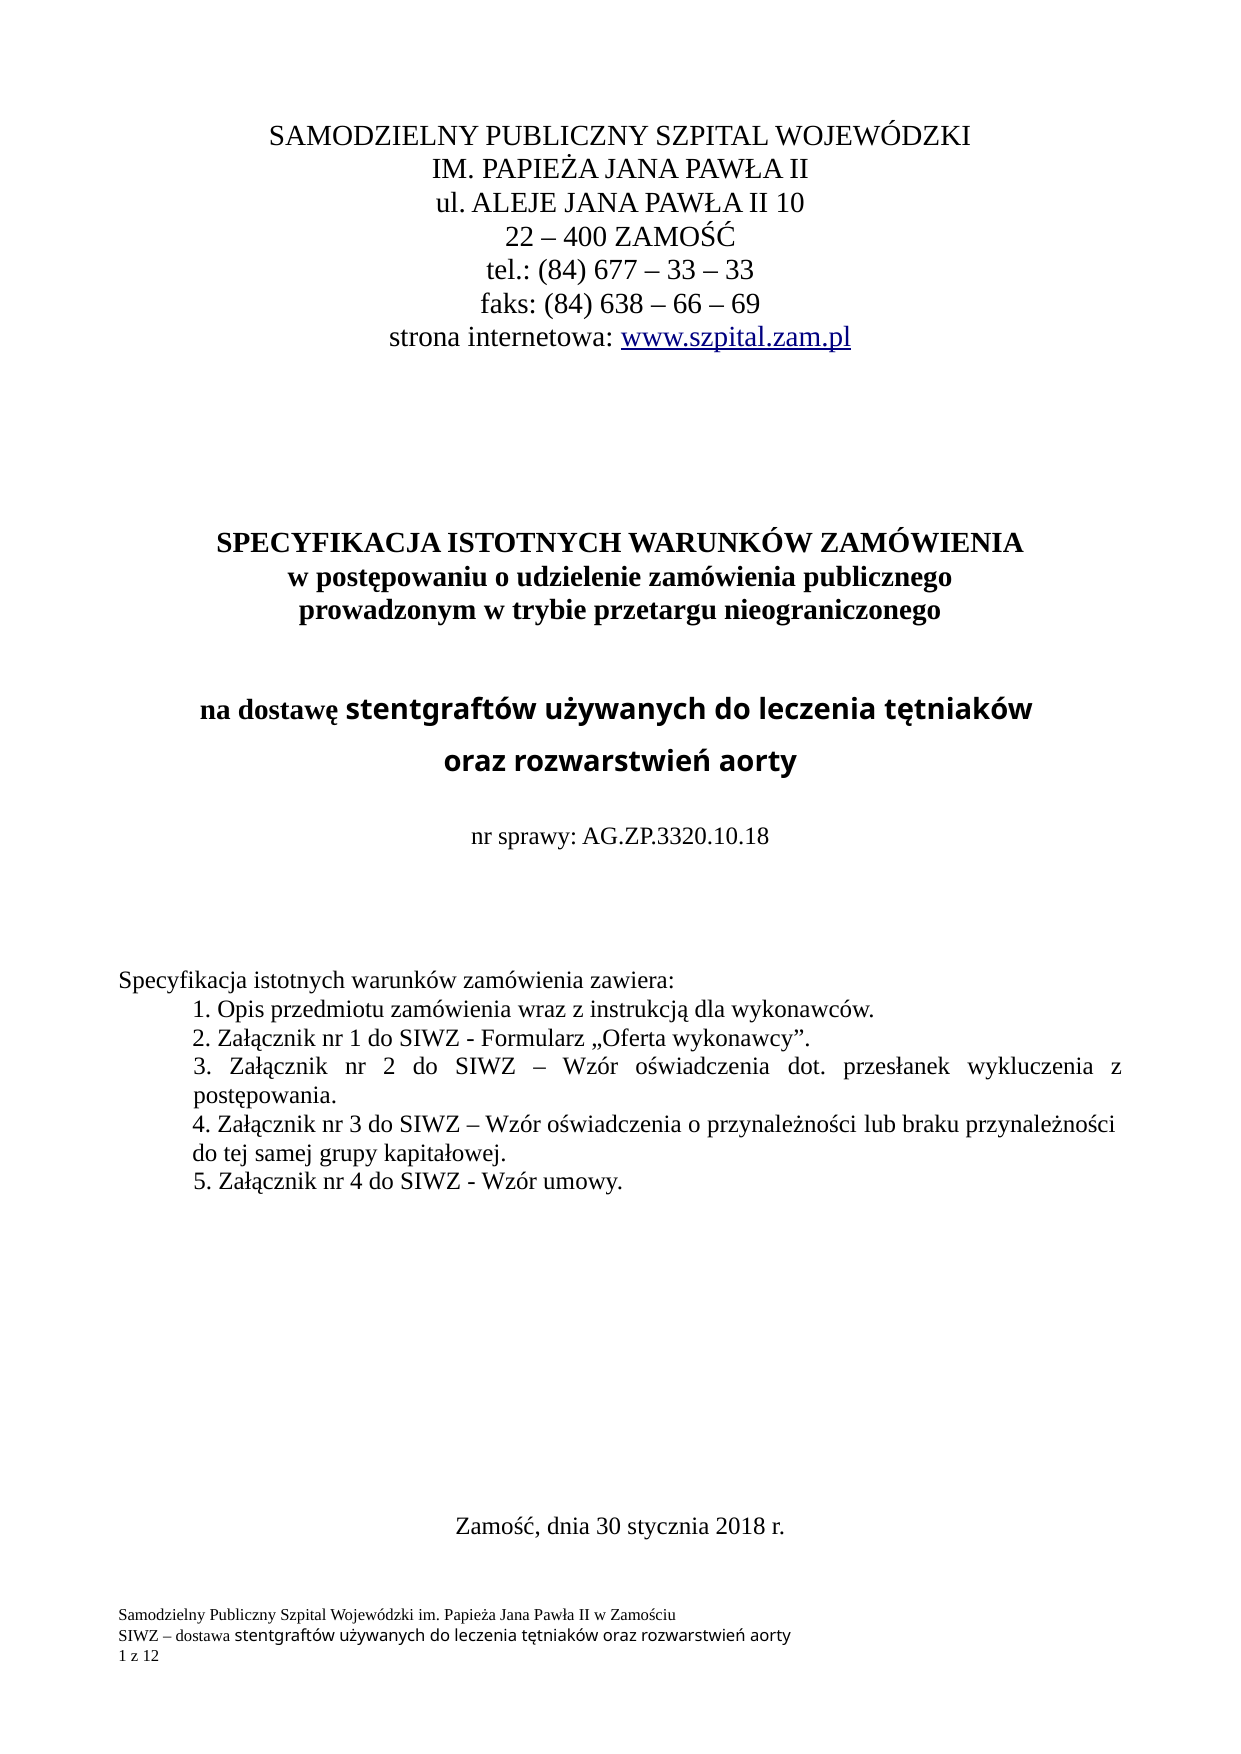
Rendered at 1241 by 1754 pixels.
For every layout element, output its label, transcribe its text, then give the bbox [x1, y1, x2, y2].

text Zamość, dnia 30 stycznia 2018 r. [118, 1511, 1122, 1540]
text 4. Załącznik nr 3 do SIWZ – Wzór oświadczenia o przynależności lub braku przynależności do tej samej grupy kapitałowej. [118, 1109, 1122, 1166]
text 1. Opis przedmiotu zamówienia wraz z instrukcją dla wykonawców. [118, 994, 1122, 1023]
text ul. ALEJE JANA PAWŁA II 10 [118, 185, 1122, 219]
text na dostawę stentgraftów używanych do leczenia tętniaków [118, 688, 1122, 728]
text w postępowaniu o udzielenie zamówienia publicznego [118, 559, 1122, 592]
text 5. Załącznik nr 4 do SIWZ - Wzór umowy. [118, 1166, 1122, 1195]
text prowadzonym w trybie przetargu nieograniczonego [118, 592, 1122, 626]
text nr sprawy: AG.ZP.3320.10.18 [118, 821, 1122, 850]
text Specyfikacja istotnych warunków zamówienia zawiera: [118, 965, 1122, 994]
text faks: (84) 638 – 66 – 69 [118, 286, 1122, 319]
text 3. Załącznik nr 2 do SIWZ – Wzór oświadczenia dot. przesłanek wykluczenia z postępowania. [193, 1051, 1122, 1109]
text 2. Załącznik nr 1 do SIWZ - Formularz „Oferta wykonawcy”. [118, 1023, 1122, 1051]
text tel.: (84) 677 – 33 – 33 [118, 252, 1122, 286]
text 22 – 400 ZAMOŚĆ [118, 219, 1122, 252]
text strona internetowa: www.szpital.zam.pl [118, 319, 1122, 353]
text SAMODZIELNY PUBLICZNY SZPITAL WOJEWÓDZKI [118, 118, 1122, 152]
text SPECYFIKACJA ISTOTNYCH WARUNKÓW ZAMÓWIENIA [118, 525, 1122, 559]
text IM. PAPIEŻA JANA PAWŁA II [118, 152, 1122, 185]
text oraz rozwarstwień aorty [118, 741, 1122, 780]
